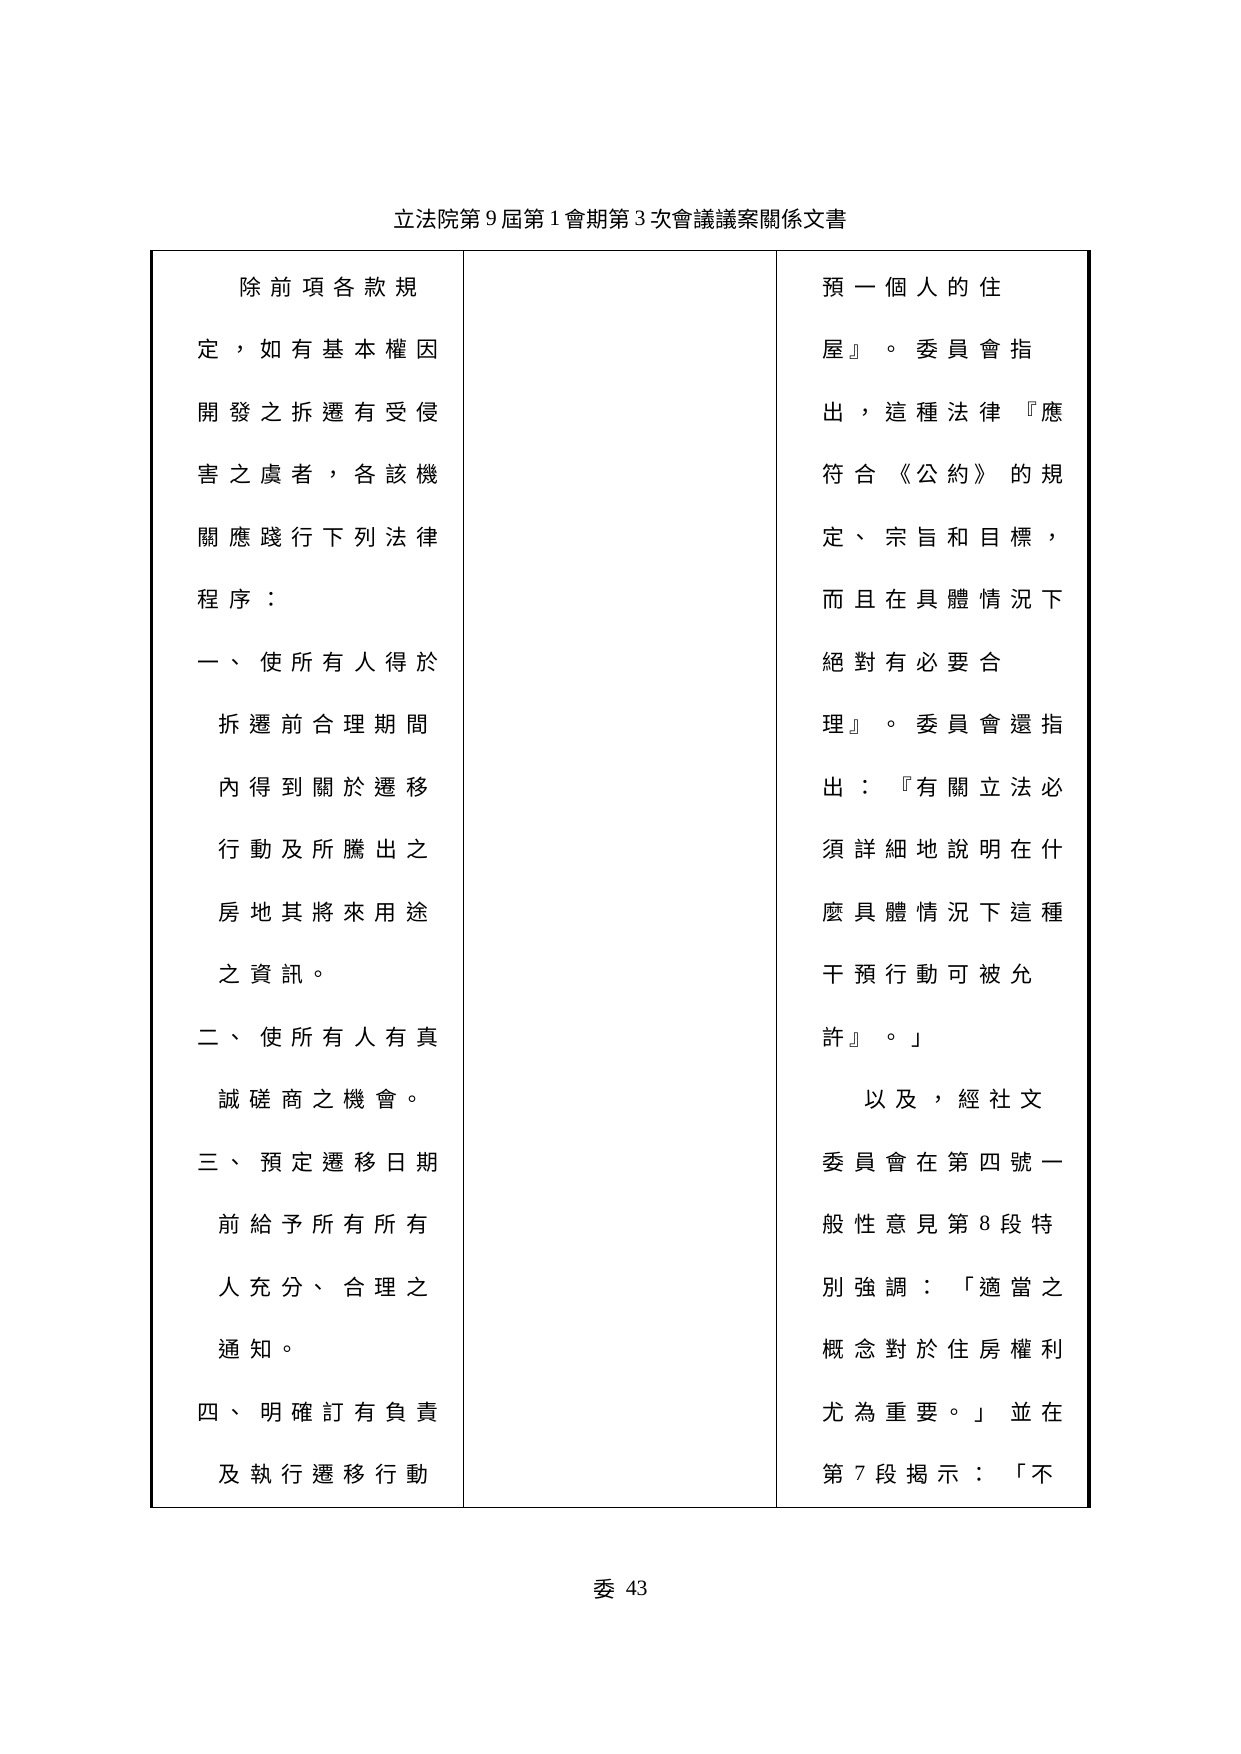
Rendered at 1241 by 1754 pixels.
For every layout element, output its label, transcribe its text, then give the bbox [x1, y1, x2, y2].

table_cell [464, 251, 776, 1507]
table_cell 除前項各款規定，如有基本權因開發之拆遷有受侵害之虞者，各該機關應踐行下列法律程序： 一、使所有人得於拆遷前合理期間內得到關於遷移行動及所騰出之房地其將來用途之資訊。 二、使所有人有真誠磋商之機會。 三、預定遷移日期前給予所有所有人充分、合理之通知。 四、明確訂有負責及執行遷移行動 [153, 251, 463, 1507]
table_cell 預一個人的住屋』。委員會指出，這種法律『應符合《公約》的規定、宗旨和目標，而且在具體情況下絕對有必要合理』。委員會還指出：『有關立法必須詳細地說明在什麼具體情況下這種干預行動可被允許』。」 以及，經社文委員會在第四號一般性意見第8段特別強調：「適當之概念對於住房權利尤為重要。」並在第7段揭示：「不 [777, 251, 1087, 1507]
